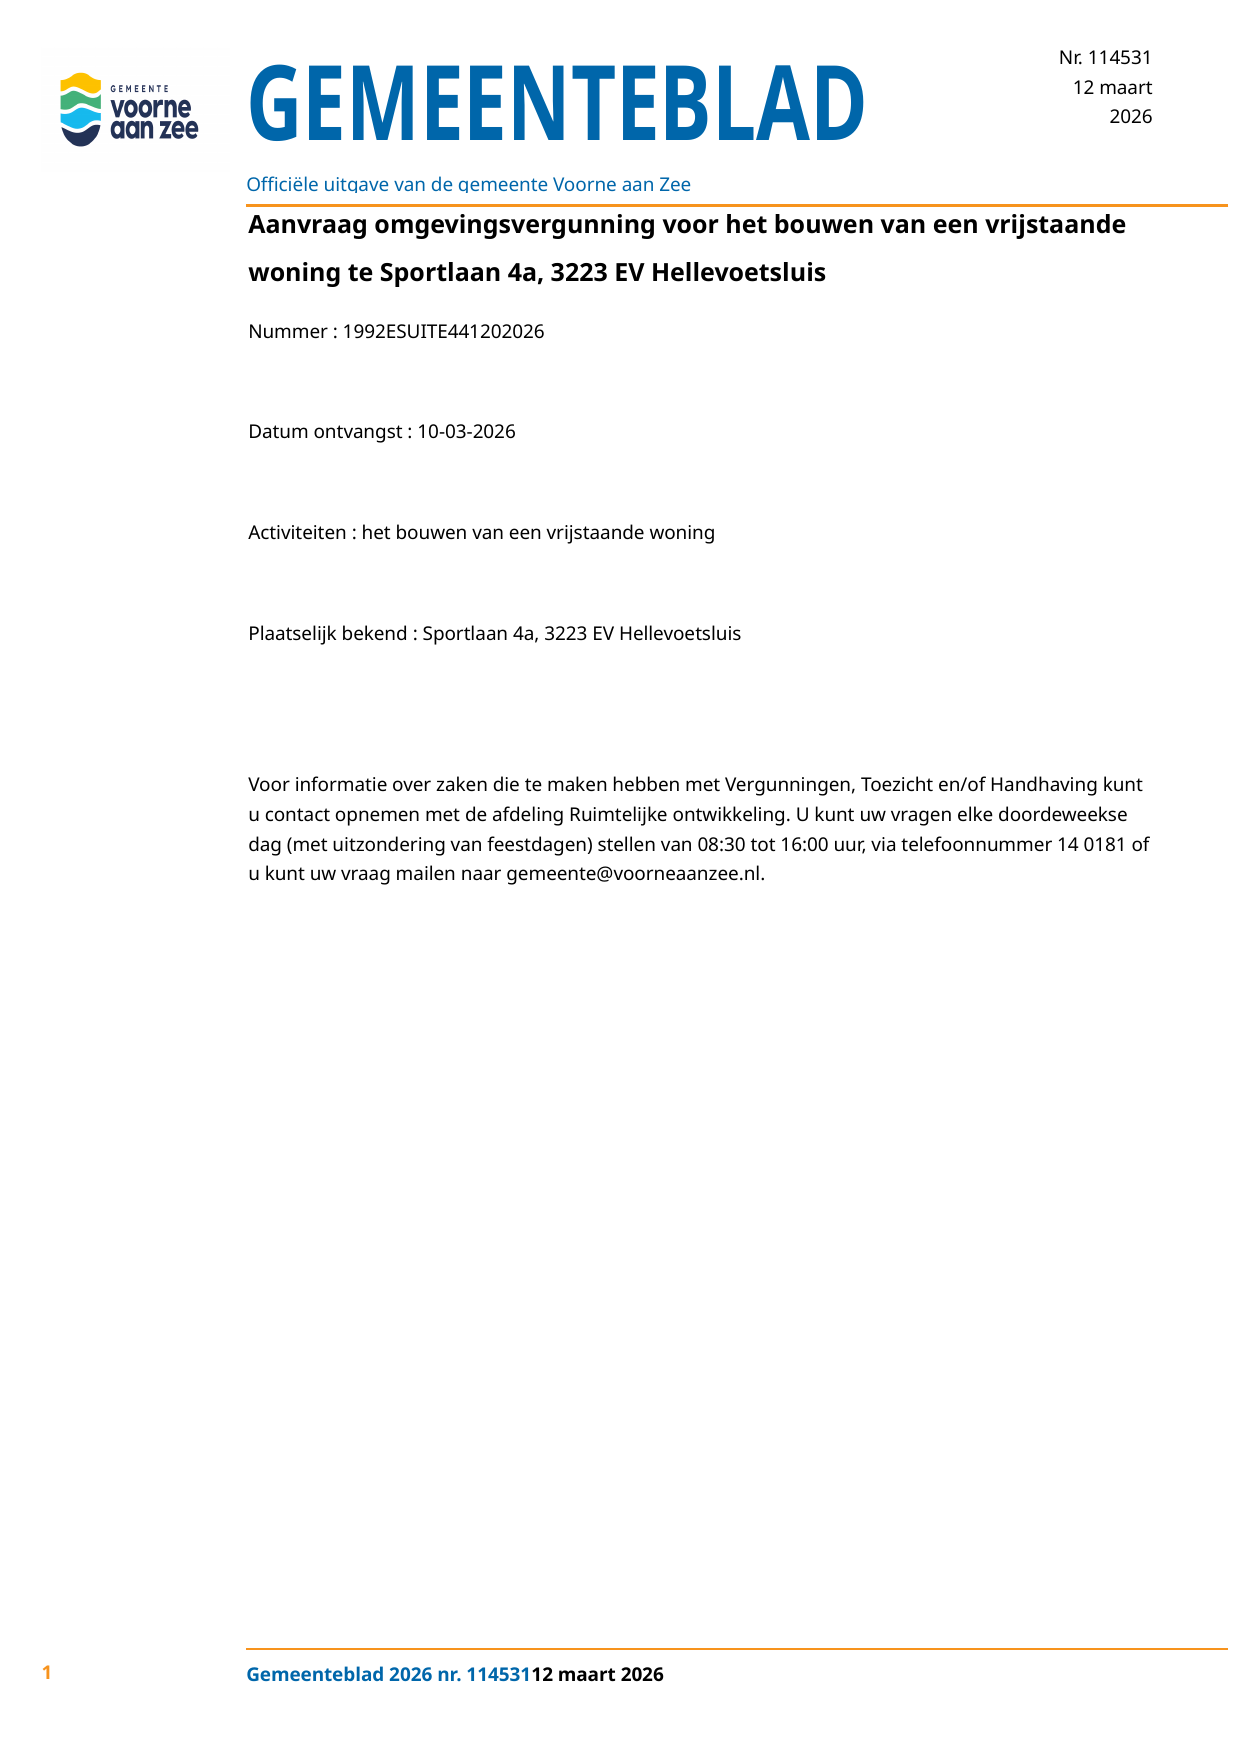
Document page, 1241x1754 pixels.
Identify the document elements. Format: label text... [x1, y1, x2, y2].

text Aanvraag omgevingsvergunning voor het bouwen van een vrijstaande woning te Sportlaan 4a, 3223 EV Hellevoetsluis [248, 207, 1152, 288]
text Datum ontvangst : 10-03-2026 [248, 419, 1152, 444]
text Voor informatie over zaken die te maken hebben met Vergunningen, Toezicht en/of Handhaving kunt u contact opnemen met de afdeling Ruimtelijke ontwikkeling. U kunt uw vragen elke doordeweekse dag (met uitzondering van feestdagen) stellen van 08:30 tot 16:00 uur, via telefoonnummer 14 0181 of u kunt uw vraag mailen naar gemeente@voorneaanzee.nl. [248, 772, 1152, 886]
text Nummer : 1992ESUITE441202026 [248, 318, 1152, 344]
text Activiteiten : het bouwen van een vrijstaande woning [248, 519, 1152, 545]
picture [41, 47, 231, 172]
text Plaatselijk bekend : Sportlaan 4a, 3223 EV Hellevoetsluis [248, 620, 1152, 646]
